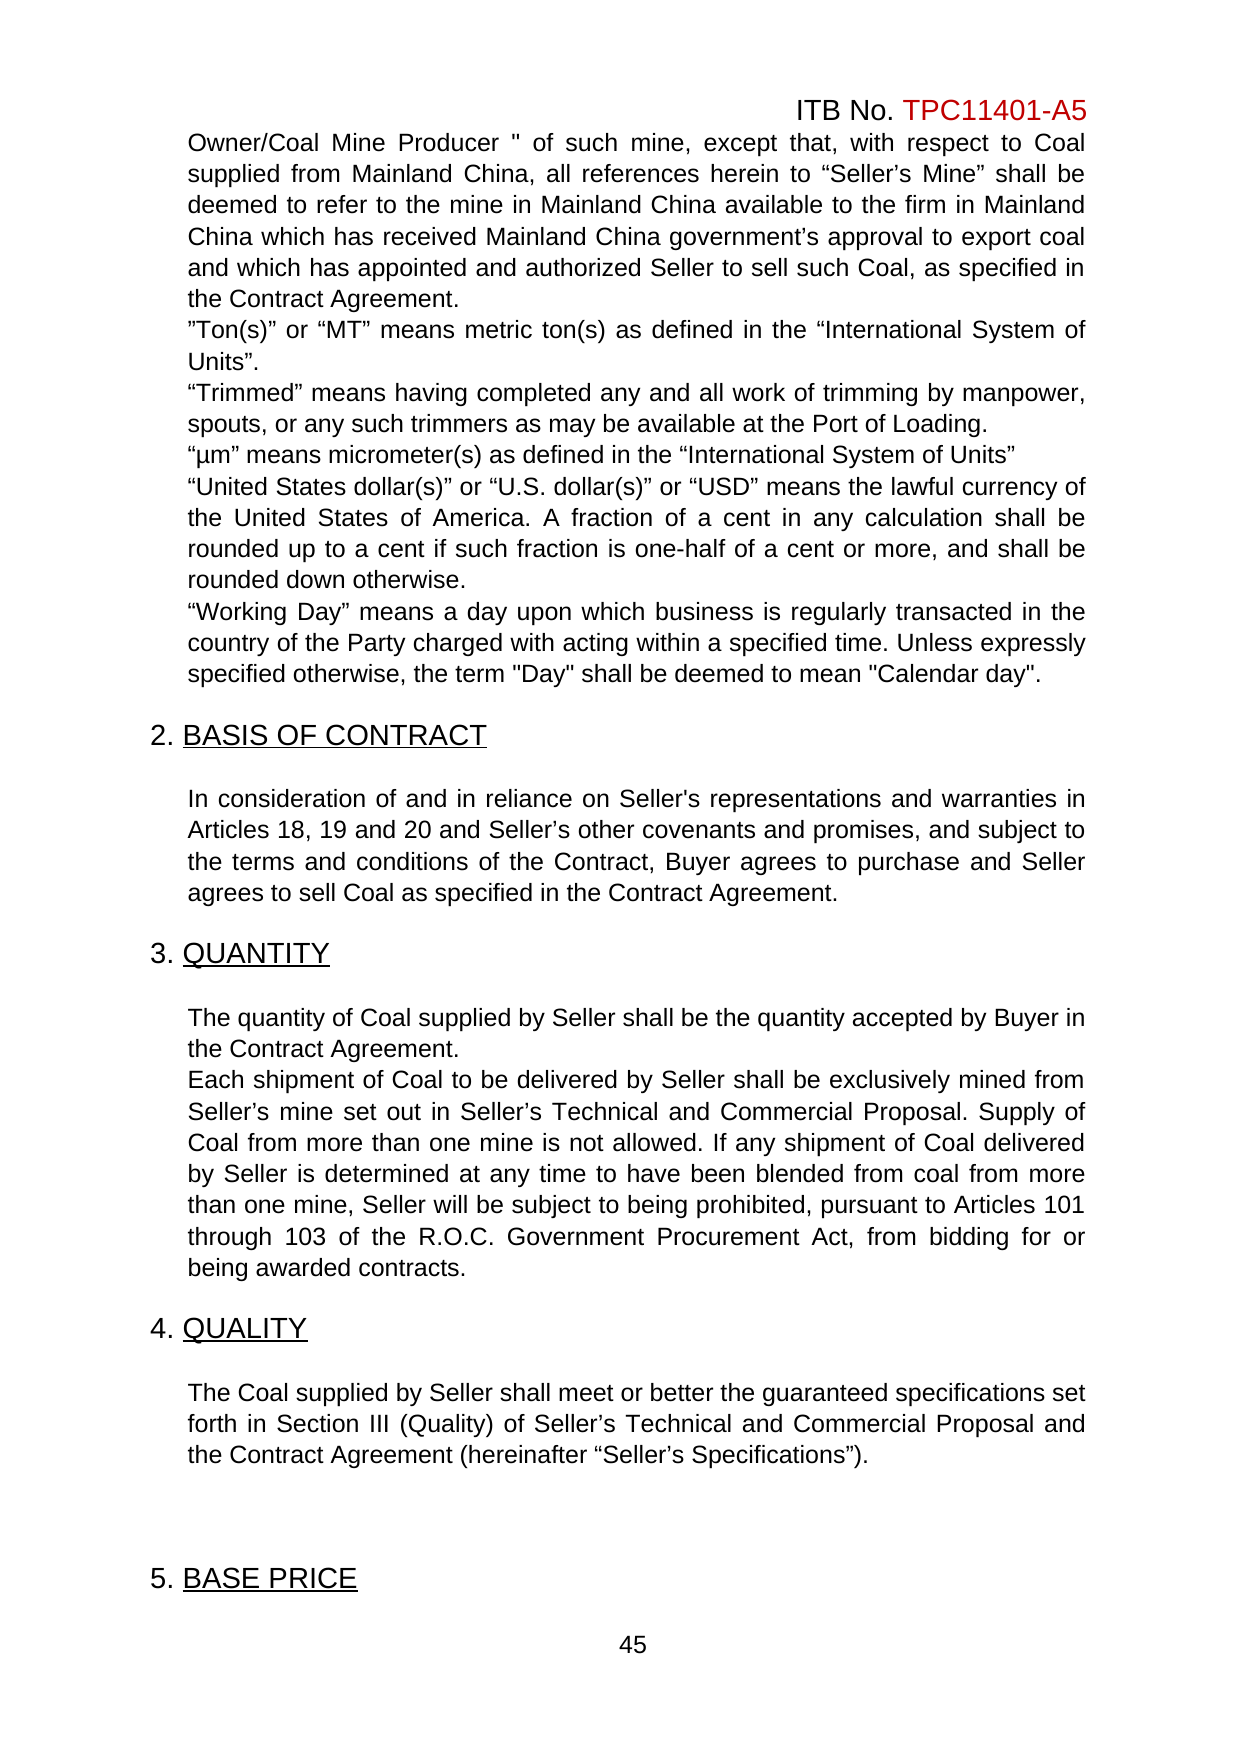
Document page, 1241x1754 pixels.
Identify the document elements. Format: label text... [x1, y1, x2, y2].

text Owner/Coal Mine Producer " of such mine, except that, with respect to Coal supplied from Mainland China, all references herein to “Seller’s Mine” shall be deemed to refer to the mine in Mainland China available to the firm in Mainland China which has received Mainland China government’s approval to export coal and which has appointed and authorized Seller to sell such Coal, as specified in the Contract Agreement. [187, 126, 1087, 314]
text The quantity of Coal supplied by Seller shall be the quantity accepted by Buyer in the Contract Agreement. [187, 1001, 1087, 1064]
text “Working Day” means a day upon which business is regularly transacted in the country of the Party charged with acting within a specified time. Unless expressly specified otherwise, the term "Day" shall be deemed to mean "Calendar day". [187, 595, 1087, 689]
text 5. BASE PRICE [150, 1564, 1192, 1595]
text 4. QUALITY [150, 1314, 1192, 1345]
text In consideration of and in reliance on Seller's representations and warranties in Articles 18, 19 and 20 and Seller’s other covenants and promises, and subject to the terms and conditions of the Contract, Buyer agrees to purchase and Seller agrees to sell Coal as specified in the Contract Agreement. [187, 782, 1087, 907]
text Each shipment of Coal to be delivered by Seller shall be exclusively mined from Seller’s mine set out in Seller’s Technical and Commercial Proposal. Supply of Coal from more than one mine is not allowed. If any shipment of Coal delivered by Seller is determined at any time to have been blended from coal from more than one mine, Seller will be subject to being prohibited, pursuant to Articles 101 through 103 of the R.O.C. Government Procurement Act, from bidding for or being awarded contracts. [187, 1064, 1087, 1282]
text “Trimmed” means having completed any and all work of trimming by manpower, spouts, or any such trimmers as may be available at the Port of Loading. [187, 376, 1087, 439]
text The Coal supplied by Seller shall meet or better the guaranteed specifications set forth in Section III (Quality) of Seller’s Technical and Commercial Proposal and the Contract Agreement (hereinafter “Seller’s Specifications”). [187, 1376, 1087, 1470]
text 3. QUANTITY [150, 939, 1192, 970]
text ”Ton(s)” or “MT” means metric ton(s) as defined in the “International System of Units”. [187, 314, 1087, 376]
text 2. BASIS OF CONTRACT [150, 720, 1192, 751]
text “µm” means micrometer(s) as defined in the “International System of Units” [187, 439, 1087, 470]
text “United States dollar(s)” or “U.S. dollar(s)” or “USD” means the lawful currency of the United States of America. A fraction of a cent in any calculation shall be rounded up to a cent if such fraction is one-half of a cent or more, and shall be rounded down otherwise. [187, 470, 1087, 595]
